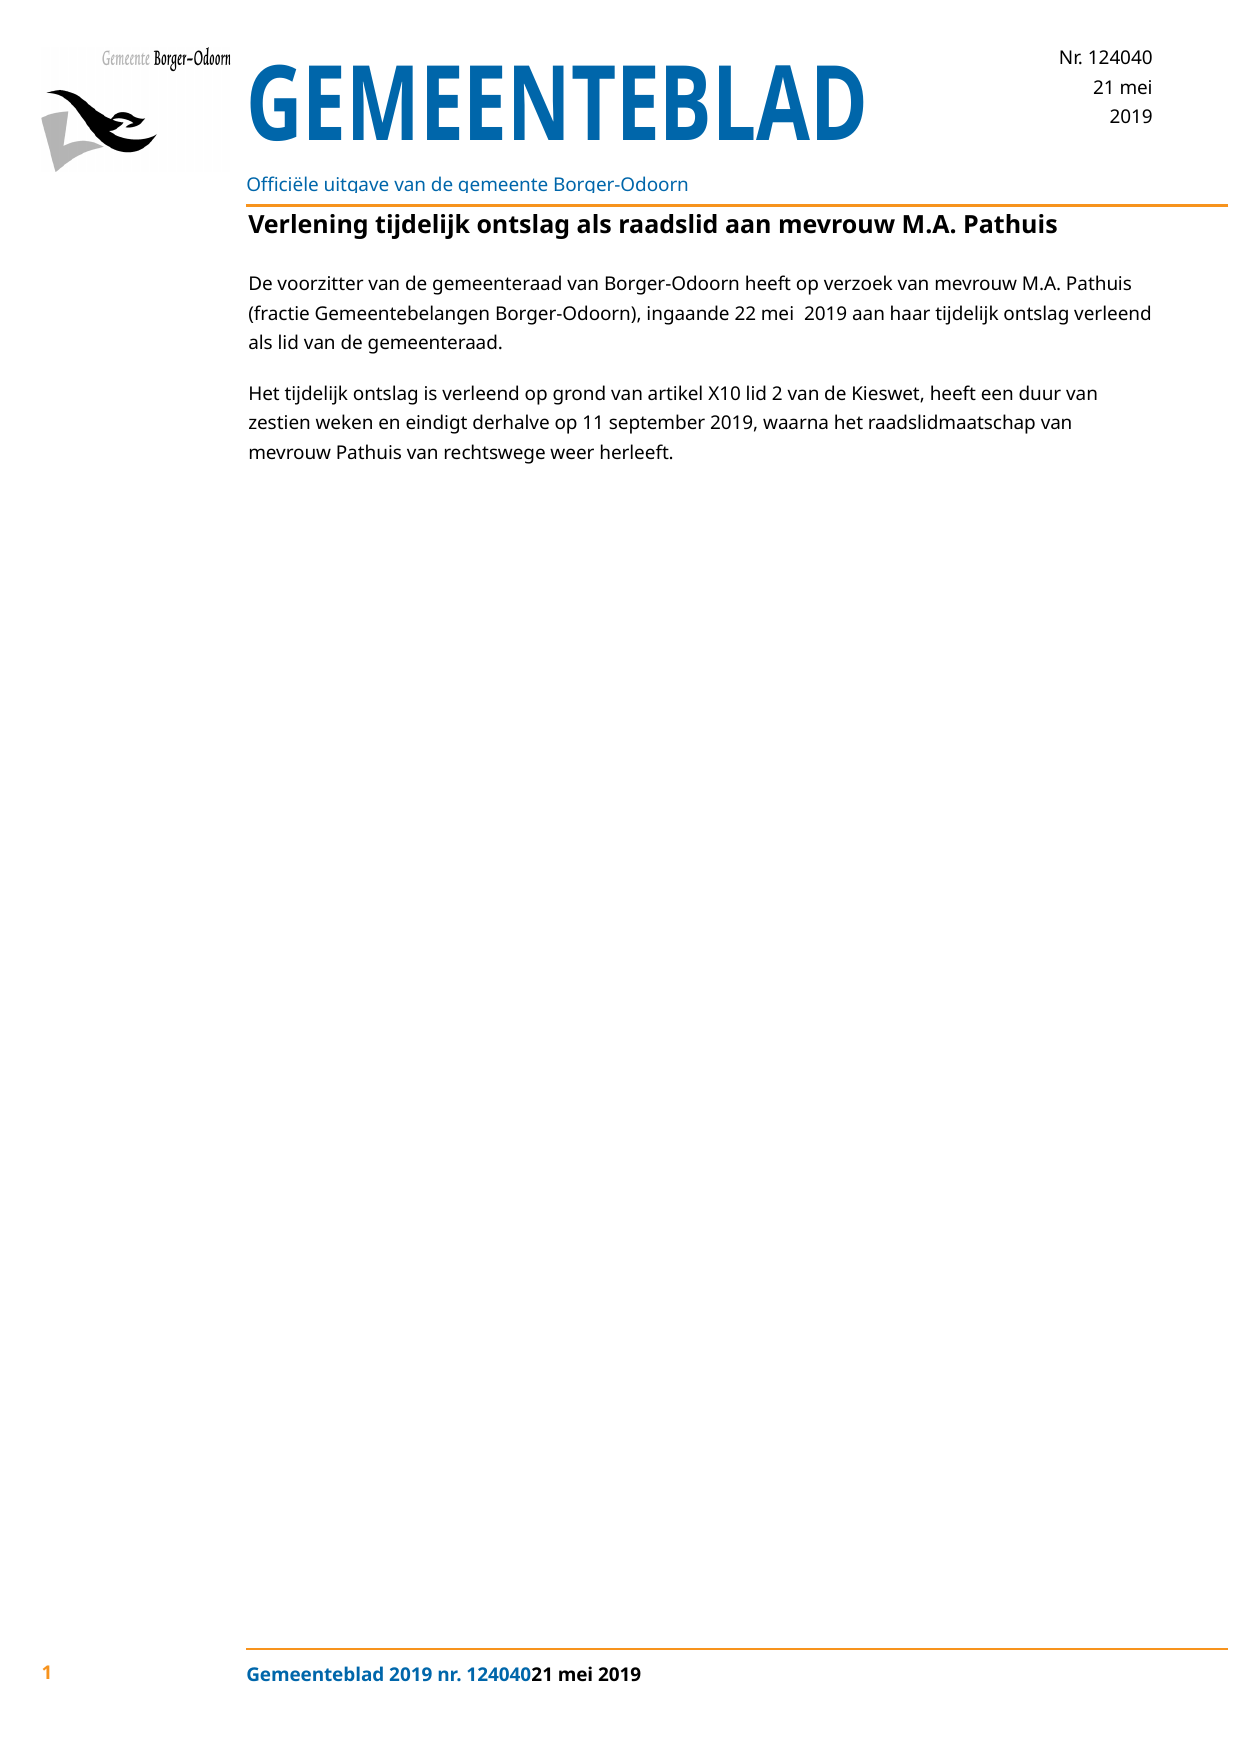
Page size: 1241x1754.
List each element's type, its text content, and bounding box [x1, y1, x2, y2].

text De voorzitter van de gemeenteraad van Borger-Odoorn heeft op verzoek van mevrouw M.A. Pathuis (fractie Gemeentebelangen Borger-Odoorn), ingaande 22 mei 2019 aan haar tijdelijk ontslag verleend als lid van de gemeenteraad. [248, 270, 1152, 355]
picture [41, 47, 231, 172]
text Verlening tijdelijk ontslag als raadslid aan mevrouw M.A. Pathuis [248, 207, 1152, 241]
text Het tijdelijk ontslag is verleend op grond van artikel X10 lid 2 van de Kieswet, heeft een duur van zestien weken en eindigt derhalve op 11 september 2019, waarna het raadslidmaatschap van mevrouw Pathuis van rechtswege weer herleeft. [248, 380, 1152, 465]
